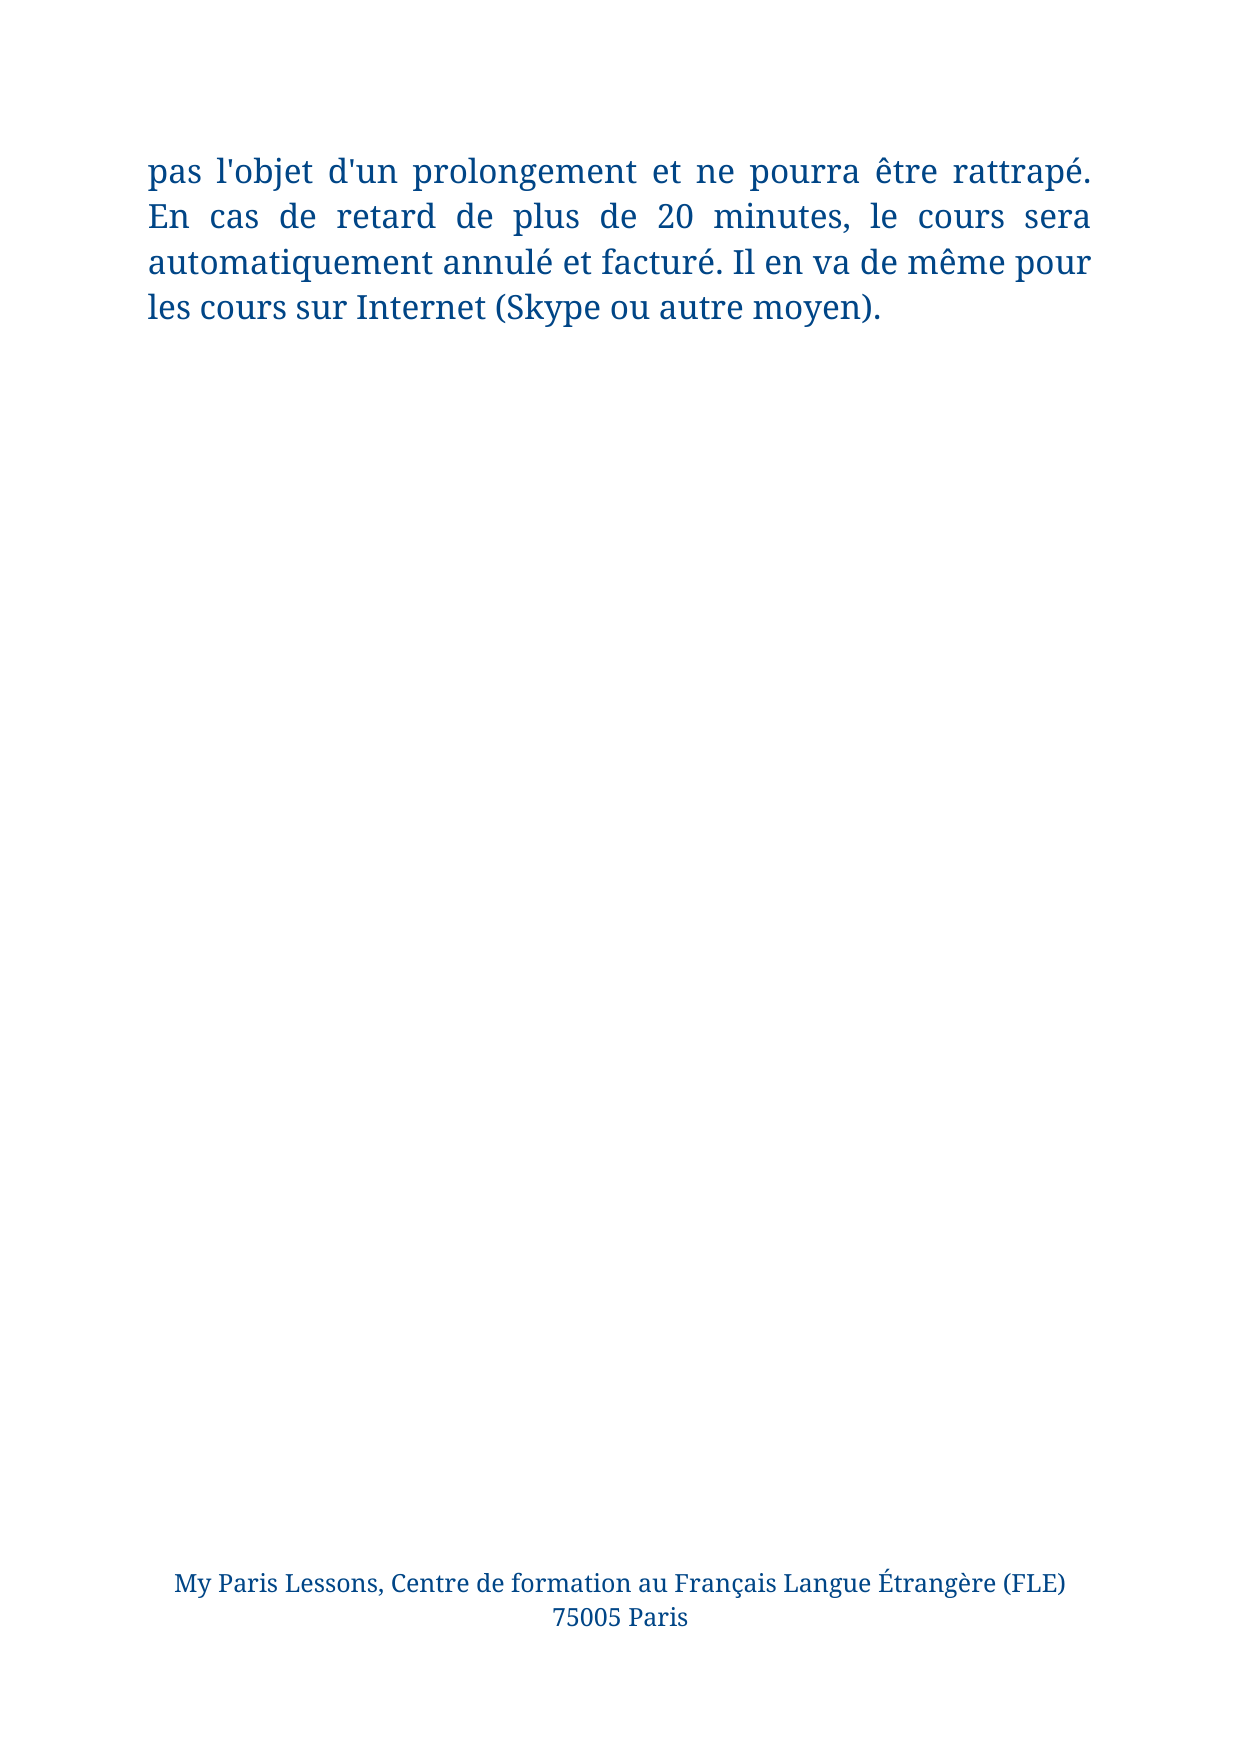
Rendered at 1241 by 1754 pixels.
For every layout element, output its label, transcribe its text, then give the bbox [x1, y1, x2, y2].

text pas l'objet d'un prolongement et ne pourra être rattrapé. En cas de retard de plus de 20 minutes, le cours sera automatiquement annulé et facturé. Il en va de même pour les cours sur Internet (Skype ou autre moyen). [148, 148, 1093, 329]
